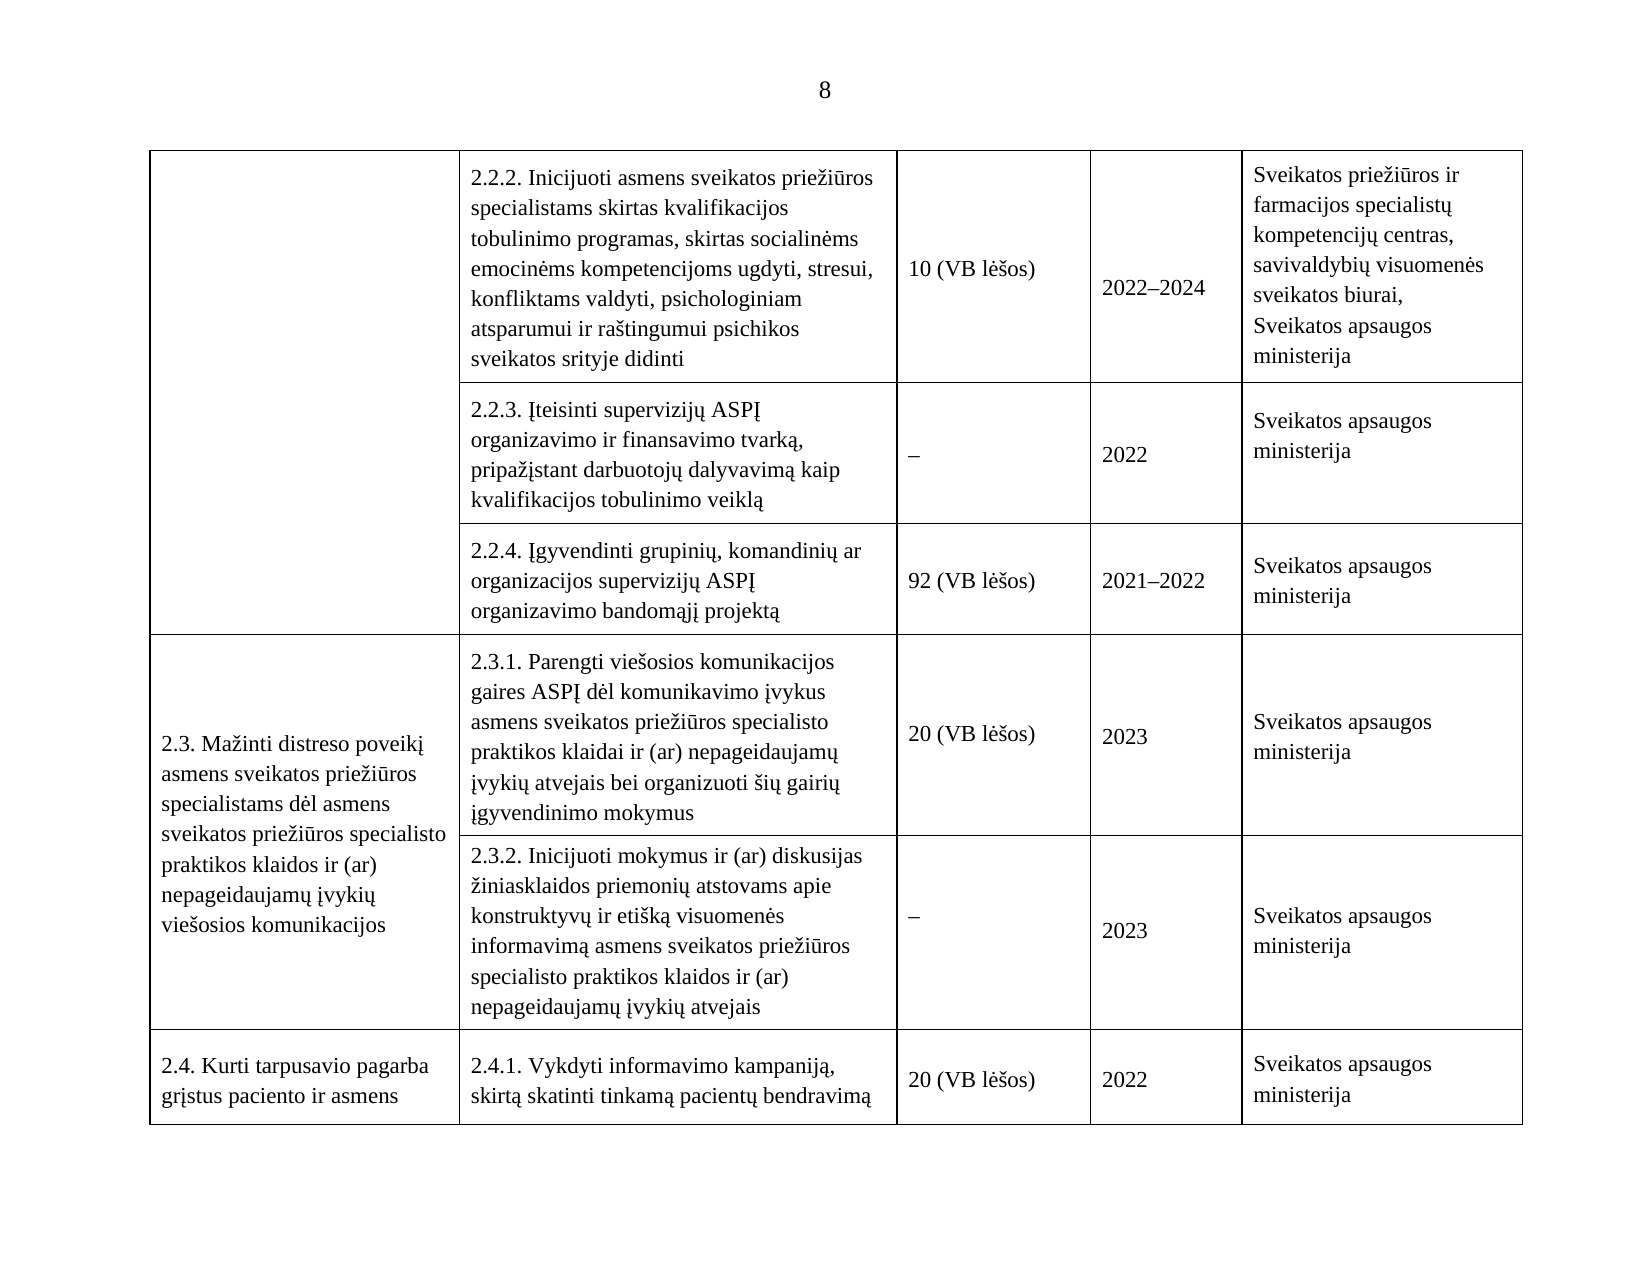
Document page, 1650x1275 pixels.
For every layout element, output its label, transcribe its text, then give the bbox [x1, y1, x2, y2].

table_cell 20 (VB lėšos) [898, 635, 1090, 835]
table_cell 2.2.3. Įteisinti supervizijų ASPĮ organizavimo ir finansavimo tvarką, pripažįstant darbuotojų dalyvavimą kaip kvalifikacijos tobulinimo veiklą [460, 383, 896, 523]
table_cell Sveikatos priežiūros ir farmacijos specialistų kompetencijų centras, savivaldybių visuomenės sveikatos biurai, Sveikatos apsaugos ministerija [1243, 151, 1522, 382]
table_cell 2022 [1091, 1030, 1241, 1124]
table_cell 2021–2022 [1091, 524, 1241, 633]
table_cell 2023 [1091, 635, 1241, 835]
table_cell Sveikatos apsaugos ministerija [1243, 1030, 1522, 1124]
table_cell 10 (VB lėšos) [898, 151, 1090, 382]
table_cell 2.3.1. Parengti viešosios komunikacijos gaires ASPĮ dėl komunikavimo įvykus asmens sveikatos priežiūros specialisto praktikos klaidai ir (ar) nepageidaujamų įvykių atvejais bei organizuoti šių gairių įgyvendinimo mokymus [460, 635, 896, 835]
table_cell 2.2.4. Įgyvendinti grupinių, komandinių ar organizacijos supervizijų ASPĮ organizavimo bandomąjį projektą [460, 524, 896, 633]
table_cell [151, 151, 459, 633]
table_cell 2023 [1091, 836, 1241, 1029]
table_cell 2.2.2. Inicijuoti asmens sveikatos priežiūros specialistams skirtas kvalifikacijos tobulinimo programas, skirtas socialinėms emocinėms kompetencijoms ugdyti, stresui, konfliktams valdyti, psichologiniam atsparumui ir raštingumui psichikos sveikatos srityje didinti [460, 151, 896, 382]
table_cell 2.3. Mažinti distreso poveikį asmens sveikatos priežiūros specialistams dėl asmens sveikatos priežiūros specialisto praktikos klaidos ir (ar) nepageidaujamų įvykių viešosios komunikacijos [151, 635, 459, 1029]
table_cell 2.3.2. Inicijuoti mokymus ir (ar) diskusijas žiniasklaidos priemonių atstovams apie konstruktyvų ir etišką visuomenės informavimą asmens sveikatos priežiūros specialisto praktikos klaidos ir (ar) nepageidaujamų įvykių atvejais [460, 836, 896, 1029]
table_cell 2.4.1. Vykdyti informavimo kampaniją, skirtą skatinti tinkamą pacientų bendravimą [460, 1030, 896, 1124]
table_cell 2.4. Kurti tarpusavio pagarba grįstus paciento ir asmens [151, 1030, 459, 1124]
table_cell Sveikatos apsaugos ministerija [1243, 383, 1522, 523]
table_cell 2022–2024 [1091, 151, 1241, 382]
table_cell – [898, 836, 1090, 1029]
table_cell 92 (VB lėšos) [898, 524, 1090, 633]
table_cell 20 (VB lėšos) [898, 1030, 1090, 1124]
table_cell Sveikatos apsaugos ministerija [1243, 635, 1522, 835]
table_cell Sveikatos apsaugos ministerija [1243, 836, 1522, 1029]
table_cell Sveikatos apsaugos ministerija [1243, 524, 1522, 633]
table_cell 2022 [1091, 383, 1241, 523]
table_cell – [898, 383, 1090, 523]
